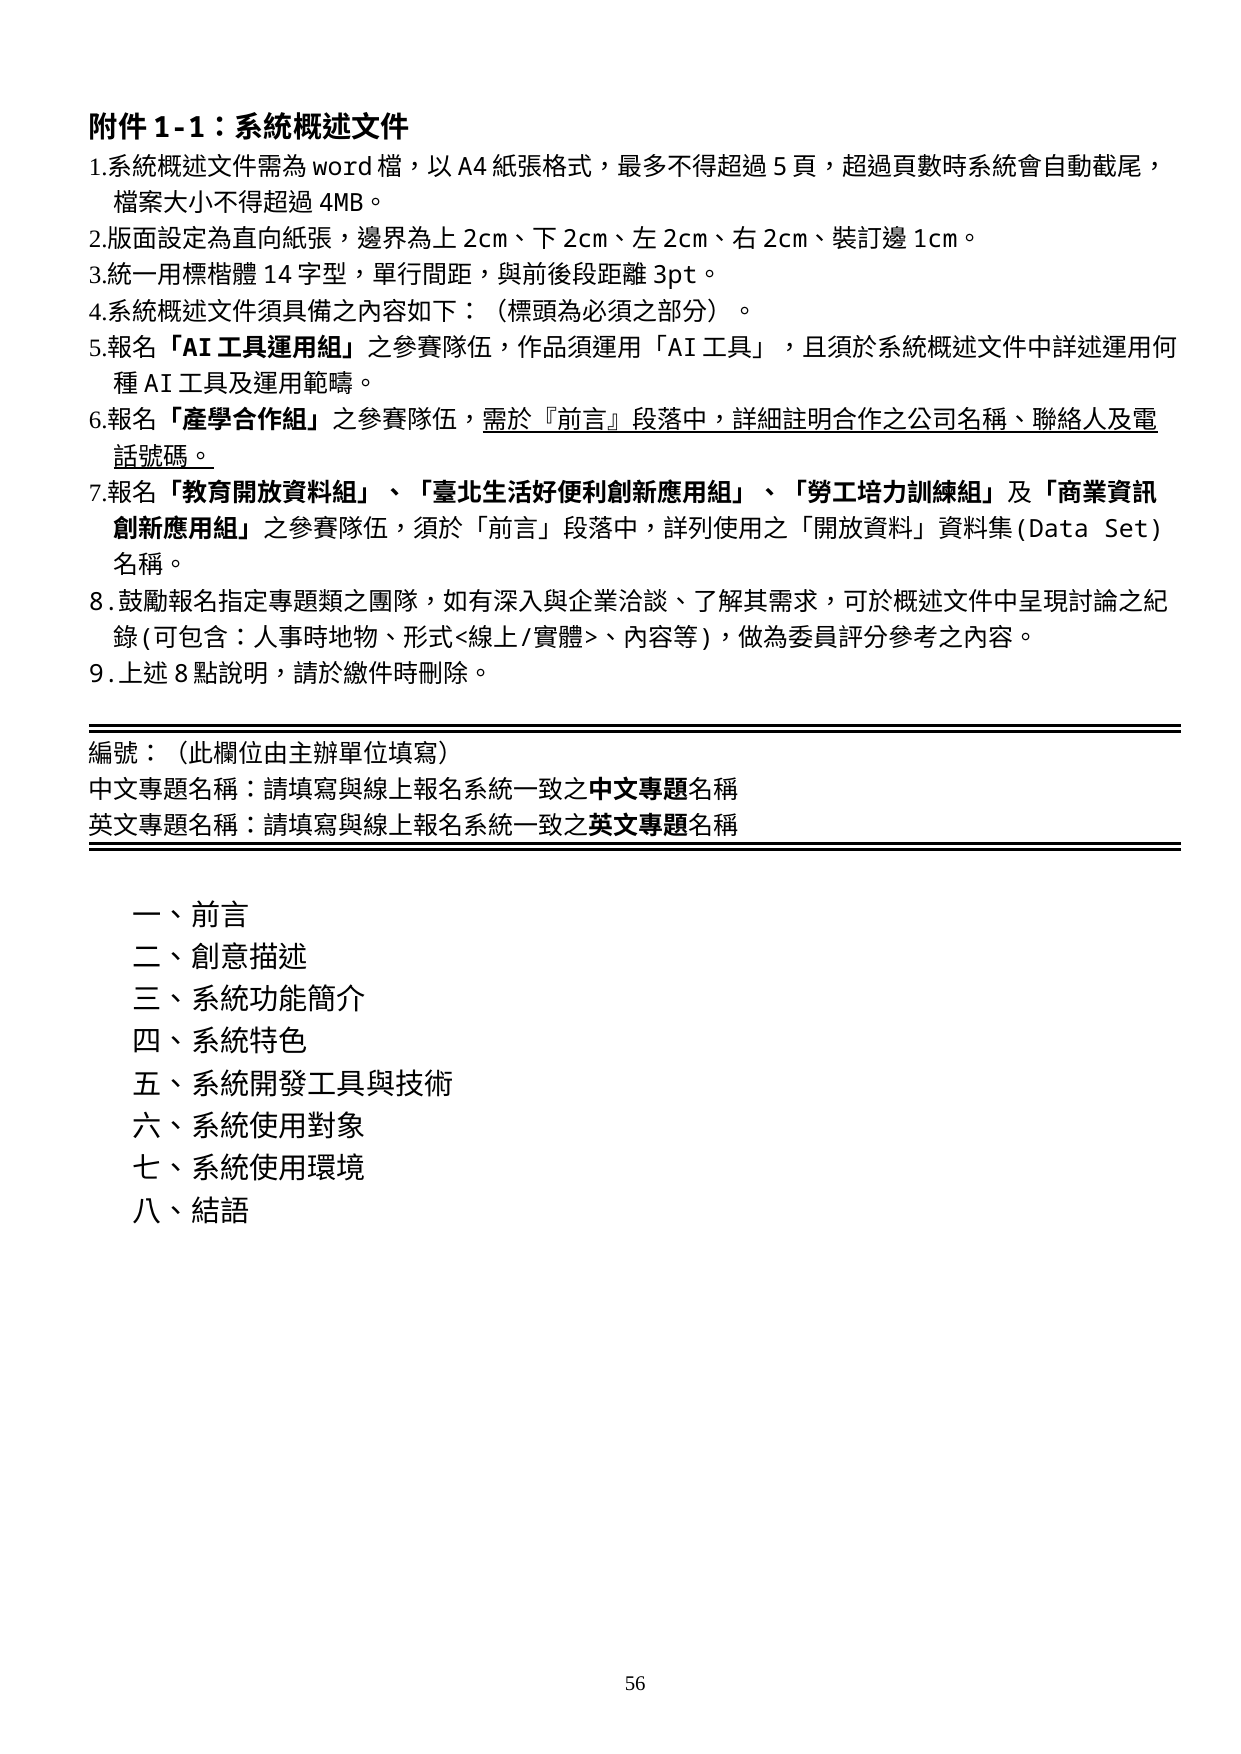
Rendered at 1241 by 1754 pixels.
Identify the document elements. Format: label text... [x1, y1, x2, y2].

list 鼓勵報名指定專題類之團隊，如有深入與企業洽談、了解其需求，可於概述文件中呈現討論之紀錄(可包含：人事時地物、形式<線上/實體>、內容等)，做為委員評分參考之內容。 [89, 581, 1181, 654]
list 報名「教育開放資料組」、「臺北生活好便利創新應用組」、「勞工培力訓練組」及「商業資訊創新應用組」之參賽隊伍，須於「前言」段落中，詳列使用之「開放資料」資料集(Data Set)名稱。 [89, 472, 1181, 581]
text 一、前言 [132, 891, 1181, 933]
list 報名「產學合作組」之參賽隊伍，需於『前言』段落中，詳細註明合作之公司名稱、聯絡人及電話號碼。 [89, 400, 1181, 472]
text 五、系統開發工具與技術 [132, 1060, 1181, 1103]
text 英文專題名稱：請填寫與線上報名系統一致之英文專題名稱 [89, 796, 1181, 842]
text 六、系統使用對象 [132, 1103, 1181, 1145]
text 二、創意描述 [132, 933, 1181, 976]
text 八、結語 [132, 1187, 1181, 1229]
list 系統概述文件須具備之內容如下：（標頭為必須之部分）。 [89, 291, 1181, 327]
list 報名「AI工具運用組」之參賽隊伍，作品須運用「AI工具」，且須於系統概述文件中詳述運用何種AI工具及運用範疇。 [89, 327, 1181, 400]
text 七、系統使用環境 [132, 1145, 1181, 1187]
text 附件1-1：系統概述文件 [89, 84, 1181, 146]
text 編號：（此欄位由主辦單位填寫） [89, 733, 1181, 769]
text 三、系統功能簡介 [132, 976, 1181, 1018]
list 上述8點說明，請於繳件時刪除。 [89, 654, 1181, 690]
list 統一用標楷體14字型，單行間距，與前後段距離3pt。 [89, 255, 1181, 291]
list 系統概述文件需為word檔，以A4紙張格式，最多不得超過5頁，超過頁數時系統會自動截尾，檔案大小不得超過4MB。 [89, 146, 1181, 219]
list 版面設定為直向紙張，邊界為上2cm、下2cm、左2cm、右2cm、裝訂邊1cm。 [89, 219, 1181, 255]
text 中文專題名稱：請填寫與線上報名系統一致之中文專題名稱 [89, 769, 1181, 796]
text 四、系統特色 [132, 1018, 1181, 1060]
